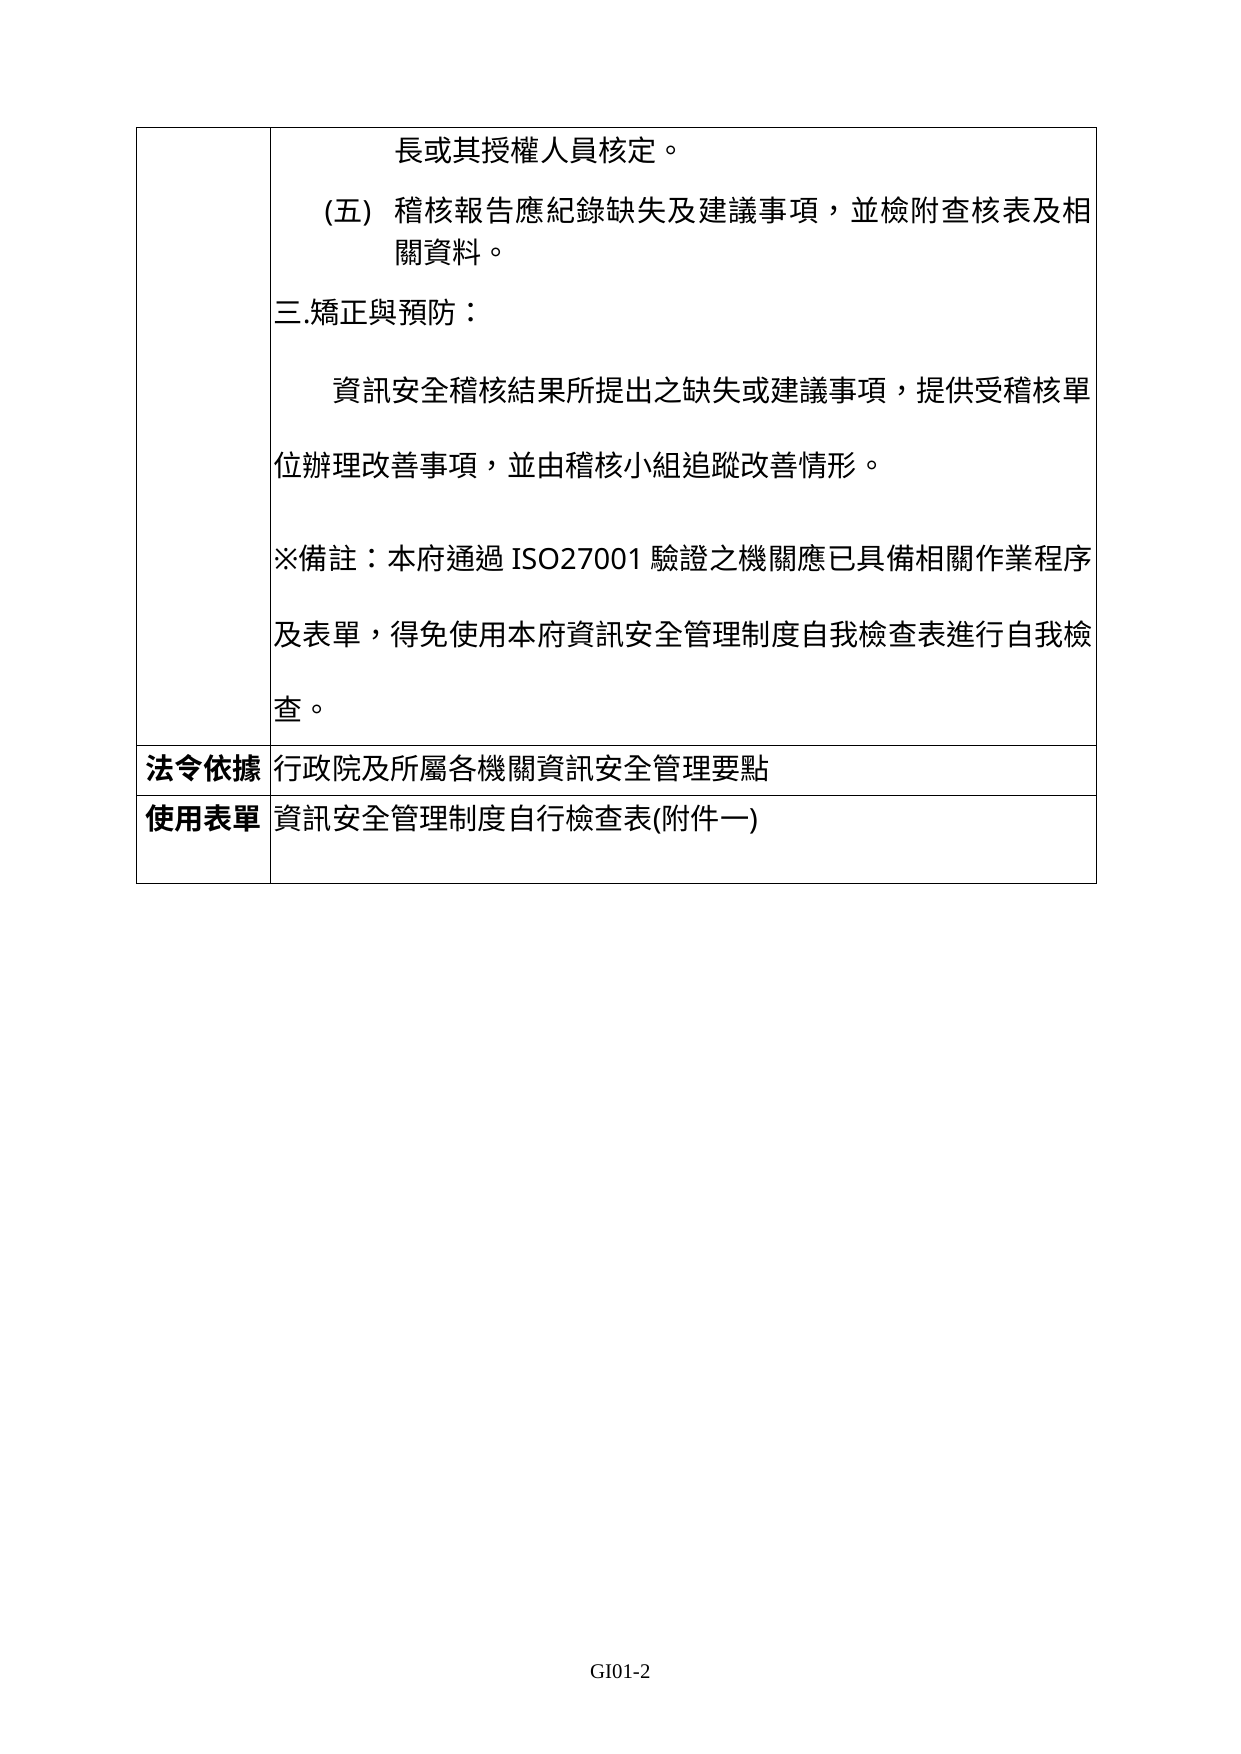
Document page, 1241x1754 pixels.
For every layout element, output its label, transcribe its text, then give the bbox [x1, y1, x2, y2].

table_cell 行政院及所屬各機關資訊安全管理要點 [271, 746, 1096, 795]
table_cell 法令依據 [137, 746, 270, 795]
table_cell 資訊安全管理制度自行檢查表(附件一) [271, 796, 1096, 882]
table_cell 一.資安稽核人力之指派： 為確保稽核作業之順暢及有效性，機關由具備資安稽核能力或對業務熟悉且具實務經驗之人員負責資訊安全內部稽核工作。 二.資安稽核任務之執行： 資訊單位應依據實際業務權責及需求，確認資訊安全管理制度適用範圍，採用適用之資訊安全控制措施，每年使用本府資訊安全管理制度自行檢查表至少進行自我檢查1次。 稽核小組依據本府資訊安全管理制度自行檢查表適用項目之檢查情形，衡量資訊資產之重要性、系統異常及資安事件發生頻率等因素，擬訂資訊安全稽核計畫，並就檢查表查核項目逐項進行查核。 資訊安全稽核計畫應簽奉機關首長或其授權人員核准後實施。 稽核作業完成後，應將資安稽核結果報告簽奉機關首長或其授權人員核定。 稽核報告應紀錄缺失及建議事項，並檢附查核表及相關資料。 三.矯正與預防： 資訊安全稽核結果所提出之缺失或建議事項，提供受稽核單位辦理改善事項，並由稽核小組追蹤改善情形。 ※備註：本府通過ISO27001驗證之機關應已具備相關作業程序及表單，得免使用本府資訊安全管理制度自我檢查表進行自我檢查。 [271, 128, 1096, 745]
table_cell [137, 128, 270, 745]
table_cell 使用表單 [137, 796, 270, 882]
